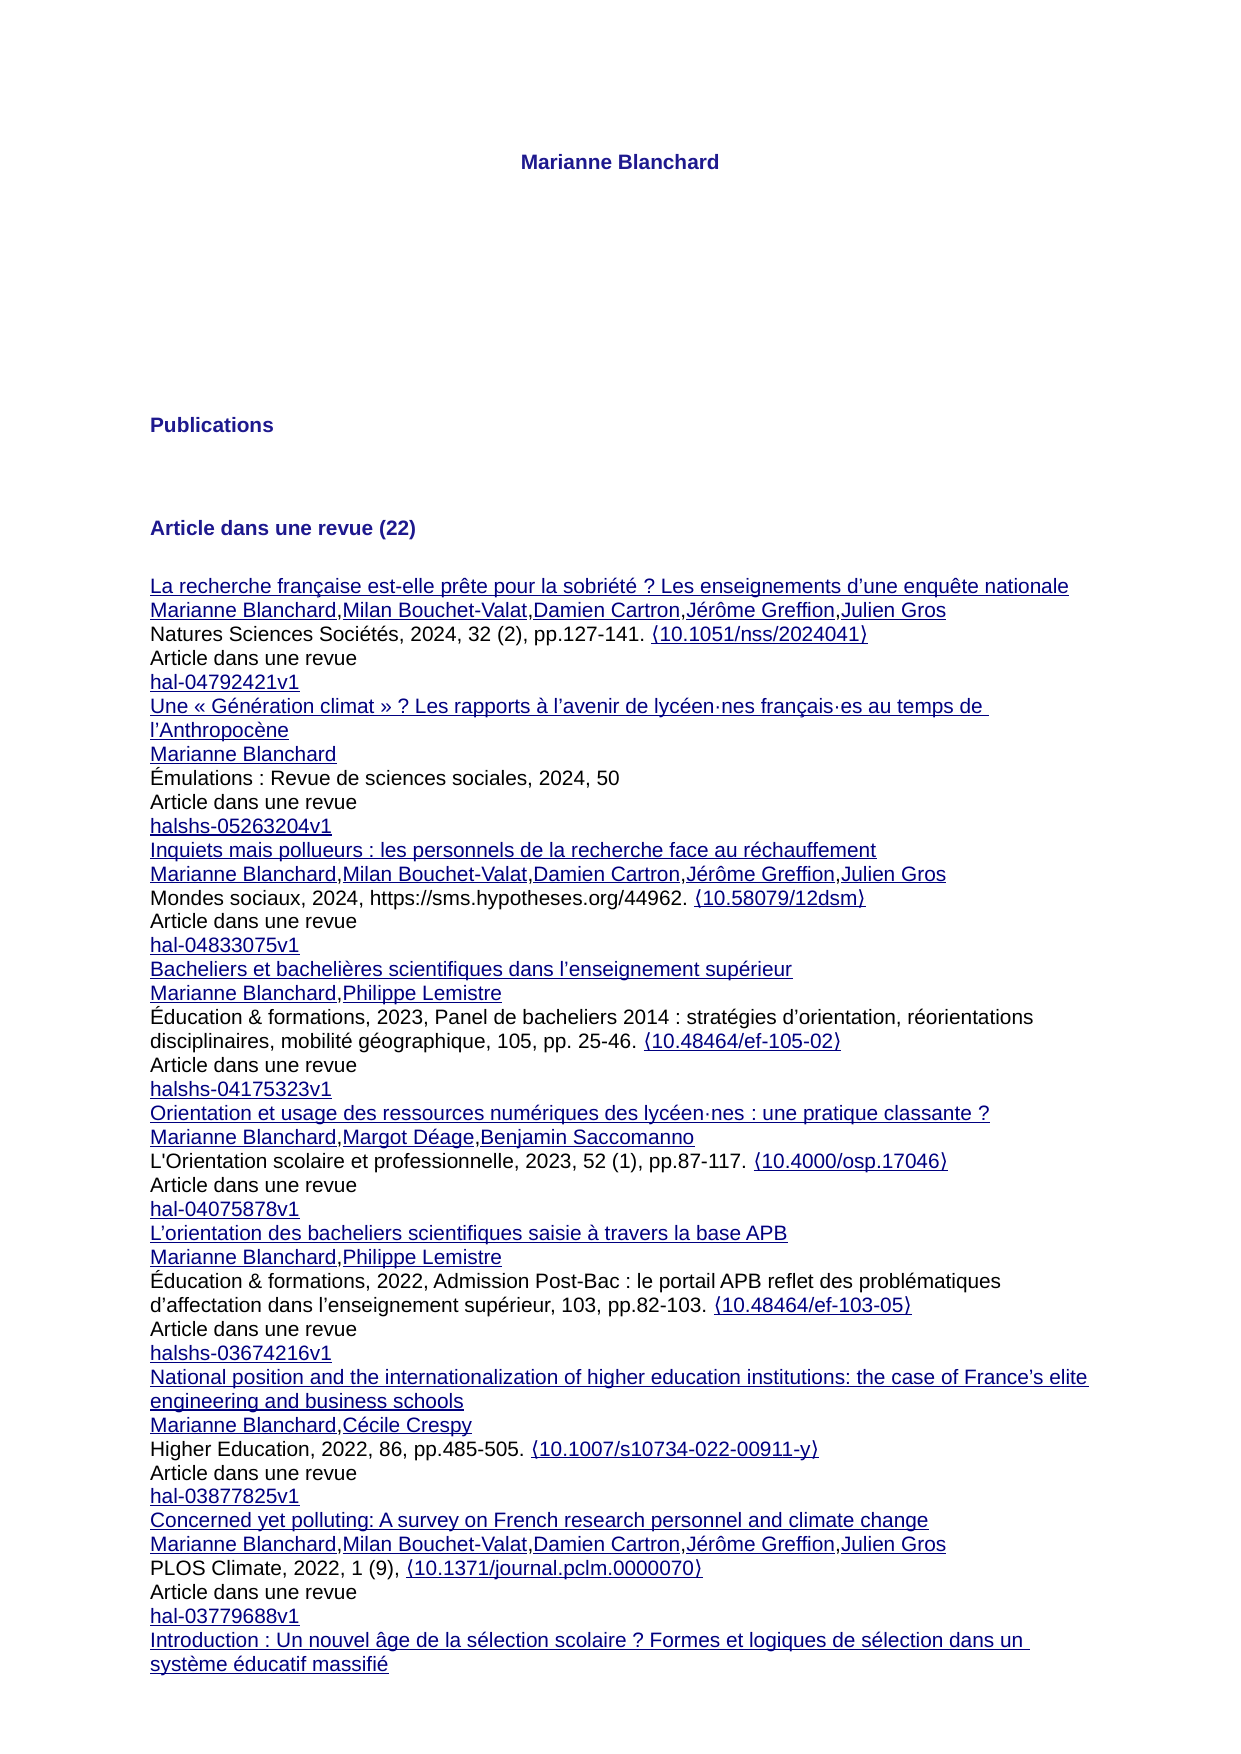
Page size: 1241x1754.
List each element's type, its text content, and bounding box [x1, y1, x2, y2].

table_cell National position and the internationalization of higher education institutions: the case of France’s elite engineering and business schools Marianne Blanchard,Cécile Crespy Higher Education, 2022, 86, pp.485-505. ⟨10.1007/s10734-022-00911-y⟩ Article dans une revue hal-03877825v1 [150, 1365, 1090, 1508]
table_header La recherche française est-elle prête pour la sobriété ? Les enseignements d’une enquête nationale Marianne Blanchard,Milan Bouchet-Valat,Damien Cartron,Jérôme Greffion,Julien Gros Natures Sciences Sociétés, 2024, 32 (2), pp.127-141. ⟨10.1051/nss/2024041⟩ Article dans une revue hal-04792421v1 [150, 574, 1090, 694]
table_cell Bacheliers et bachelières scientifiques dans l’enseignement supérieur Marianne Blanchard,Philippe Lemistre Éducation & formations, 2023, Panel de bacheliers 2014 : stratégies d’orientation, réorientations disciplinaires, mobilité géographique, 105, pp. 25-46. ⟨10.48464/ef-105-02⟩ Article dans une revue halshs-04175323v1 [150, 957, 1090, 1101]
table_cell Introduction : Un nouvel âge de la sélection scolaire ? Formes et logiques de sélection dans un système éducatif massifié [150, 1628, 1090, 1676]
table_cell Inquiets mais pollueurs : les personnels de la recherche face au réchauffement Marianne Blanchard,Milan Bouchet-Valat,Damien Cartron,Jérôme Greffion,Julien Gros Mondes sociaux, 2024, https://sms.hypotheses.org/44962. ⟨10.58079/12dsm⟩ Article dans une revue hal-04833075v1 [150, 838, 1090, 957]
table_cell Orientation et usage des ressources numériques des lycéen·nes : une pratique classante ? Marianne Blanchard,Margot Déage,Benjamin Saccomanno L'Orientation scolaire et professionnelle, 2023, 52 (1), pp.87-117. ⟨10.4000/osp.17046⟩ Article dans une revue hal-04075878v1 [150, 1101, 1090, 1221]
subtitle Article dans une revue (22) [150, 516, 1090, 539]
table_cell L’orientation des bacheliers scientifiques saisie à travers la base APB Marianne Blanchard,Philippe Lemistre Éducation & formations, 2022, Admission Post-Bac : le portail APB reflet des problématiques d’affectation dans l’enseignement supérieur, 103, pp.82-103. ⟨10.48464/ef-103-05⟩ Article dans une revue halshs-03674216v1 [150, 1221, 1090, 1364]
table_cell Une « Génération climat » ? Les rapports à l’avenir de lycéen·nes français·es au temps de l’Anthropocène Marianne Blanchard Émulations : Revue de sciences sociales, 2024, 50 Article dans une revue halshs-05263204v1 [150, 694, 1090, 837]
table_cell Concerned yet polluting: A survey on French research personnel and climate change Marianne Blanchard,Milan Bouchet-Valat,Damien Cartron,Jérôme Greffion,Julien Gros PLOS Climate, 2022, 1 (9), ⟨10.1371/journal.pclm.0000070⟩ Article dans une revue hal-03779688v1 [150, 1508, 1090, 1628]
subtitle Publications [150, 412, 1090, 436]
subtitle Marianne Blanchard [150, 150, 1090, 174]
